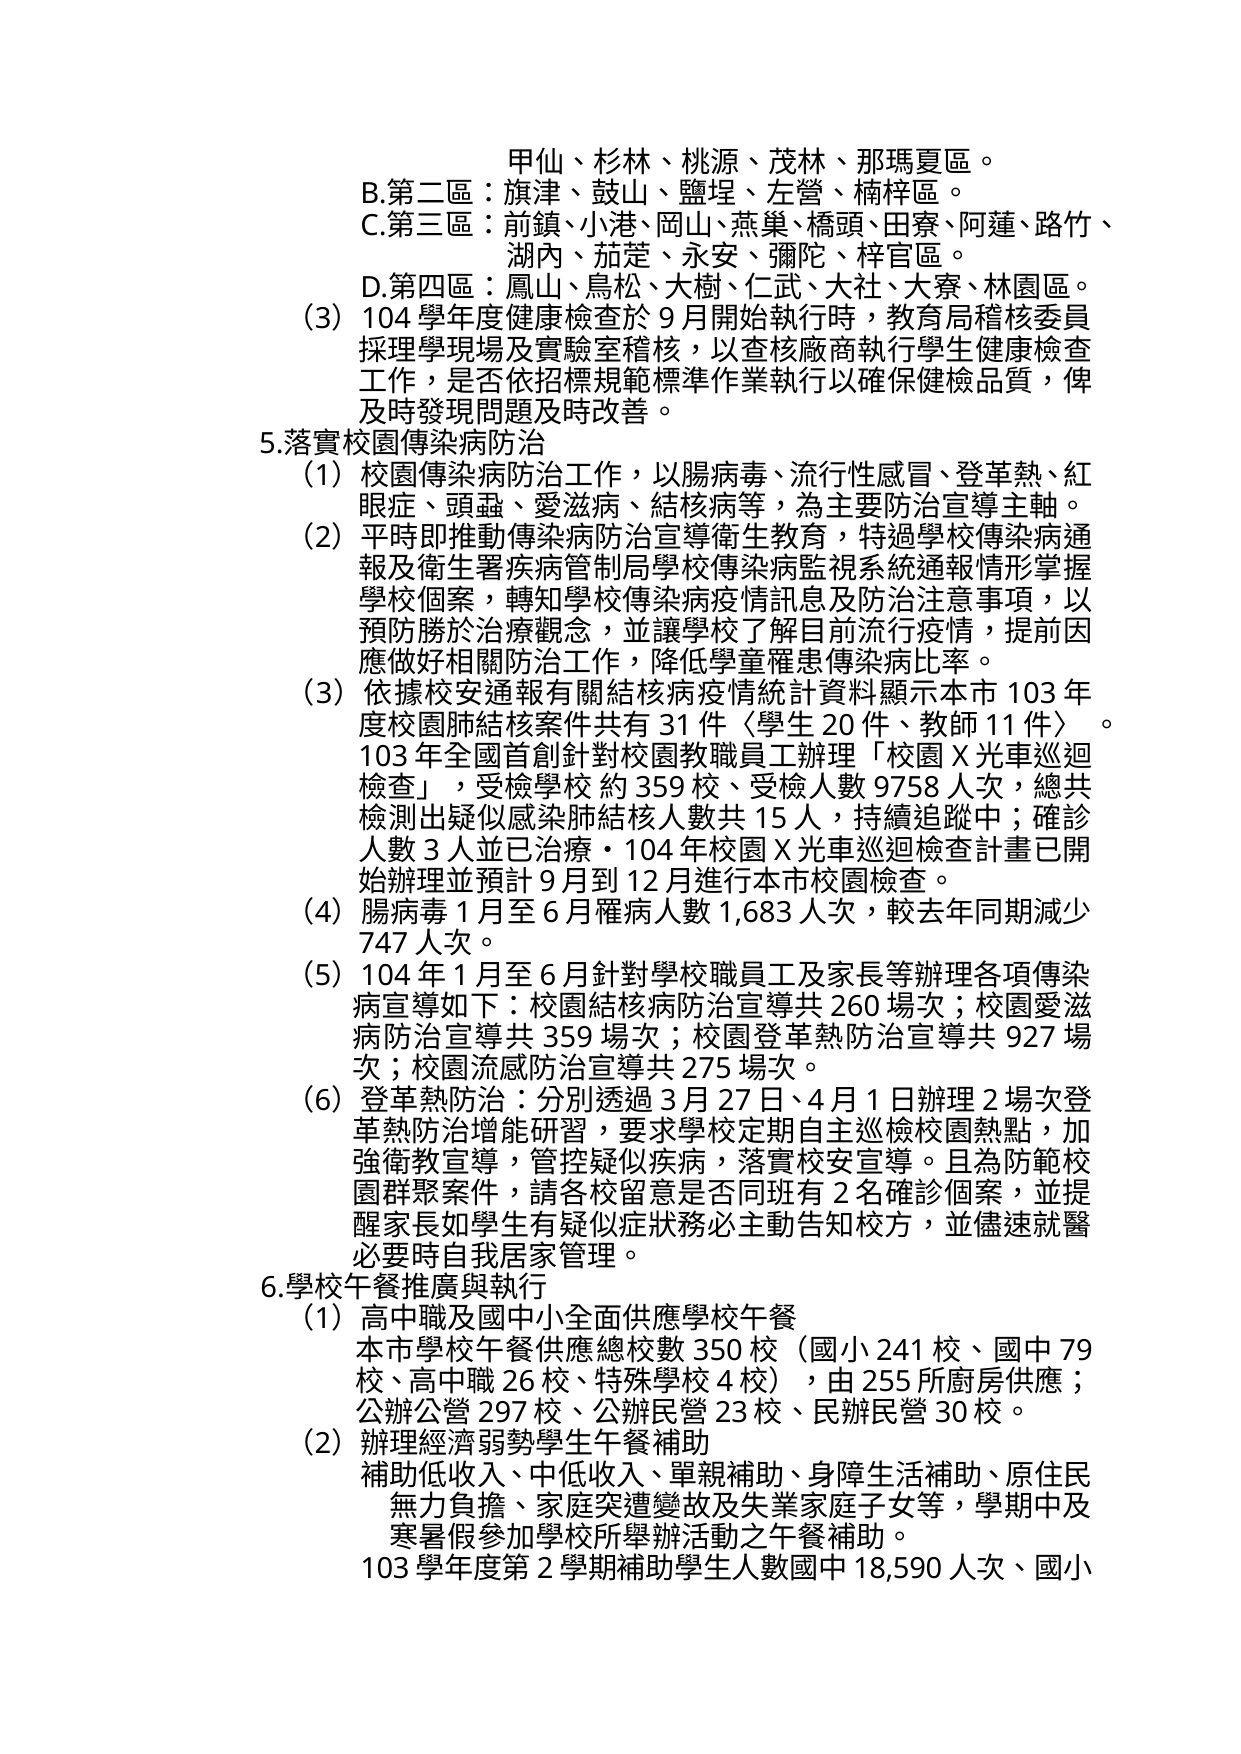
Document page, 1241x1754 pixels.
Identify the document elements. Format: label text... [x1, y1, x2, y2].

text （4）腸病毒1月至6月罹病人數1,683人次，較去年同期減少747人次。 [285, 898, 1092, 960]
text 5.落實校園傳染病防治 [259, 429, 1092, 460]
text （3）依據校安通報有關結核病疫情統計資料顯示本市103年度校園肺結核案件共有31件〈學生20件、教師11件〉。103年全國首創針對校園教職員工辦理「校園X光車巡迴檢查」，受檢學校 約359校、受檢人數9758人次，總共檢測出疑似感染肺結核人數共15人，持續追蹤中；確診人數3人並已治療‧104年校園X光車巡迴檢查計畫已開始辦理並預計9月到12月進行本市校園檢查。 [285, 679, 1092, 898]
text （3）104學年度健康檢查於9月開始執行時，教育局稽核委員採理學現場及實驗室稽核，以查核廠商執行學生健康檢查工作，是否依招標規範標準作業執行以確保健檢品質，俾及時發現問題及時改善。 [285, 304, 1092, 429]
text （2）辦理經濟弱勢學生午餐補助 [285, 1429, 1092, 1460]
text B.第二區：旗津、鼓山、鹽埕、左營、楠梓區。 [360, 179, 1092, 210]
text A.第一區：三民、前金、苓雅、新興、旗山、美濃、六龜、內門、甲仙、杉林、桃源、茂林、那瑪夏區。 [360, 148, 1092, 179]
text D.第四區：鳳山、鳥松、大樹、仁武、大社、大寮、林園區。 [360, 273, 1092, 304]
text 本市學校午餐供應總校數350校（國小241校、國中79校、高中職26校、特殊學校4校），由255所廚房供應；公辦公營297校、公辦民營23校、民辦民營30校。 [355, 1335, 1092, 1429]
text 補助低收入、中低收入、單親補助、身障生活補助、原住民無力負擔、家庭突遭變故及失業家庭子女等，學期中及寒暑假參加學校所舉辦活動之午餐補助。 [360, 1460, 1092, 1554]
text （1）高中職及國中小全面供應學校午餐 [285, 1304, 1092, 1335]
text C.第三區：前鎮、小港、岡山、燕巢、橋頭、田寮、阿蓮、路竹、湖內、茄萣、永安、彌陀、梓官區。 [360, 210, 1092, 273]
text 6.學校午餐推廣與執行 [260, 1273, 1092, 1304]
text 103學年度第2學期補助學生人數國中18,590人次、國小 [360, 1554, 1092, 1585]
text （5）104年1月至6月針對學校職員工及家長等辦理各項傳染病宣導如下：校園結核病防治宣導共260場次；校園愛滋病防治宣導共359場次；校園登革熱防治宣導共927場次；校園流感防治宣導共275場次。 [285, 960, 1092, 1085]
text （6）登革熱防治：分別透過3月27日、4月1日辦理2場次登革熱防治增能研習，要求學校定期自主巡檢校園熱點，加強衛教宣導，管控疑似疾病，落實校安宣導。且為防範校園群聚案件，請各校留意是否同班有2名確診個案，並提醒家長如學生有疑似症狀務必主動告知校方，並儘速就醫，必要時自我居家管理。 [285, 1085, 1092, 1273]
text （2）平時即推動傳染病防治宣導衛生教育，特過學校傳染病通報及衛生署疾病管制局學校傳染病監視系統通報情形掌握學校個案，轉知學校傳染病疫情訊息及防治注意事項，以預防勝於治療觀念，並讓學校了解目前流行疫情，提前因應做好相關防治工作，降低學童罹患傳染病比率。 [285, 523, 1092, 679]
text （1）校園傳染病防治工作，以腸病毒、流行性感冒、登革熱、紅眼症、頭蝨、愛滋病、結核病等，為主要防治宣導主軸。 [285, 460, 1092, 523]
